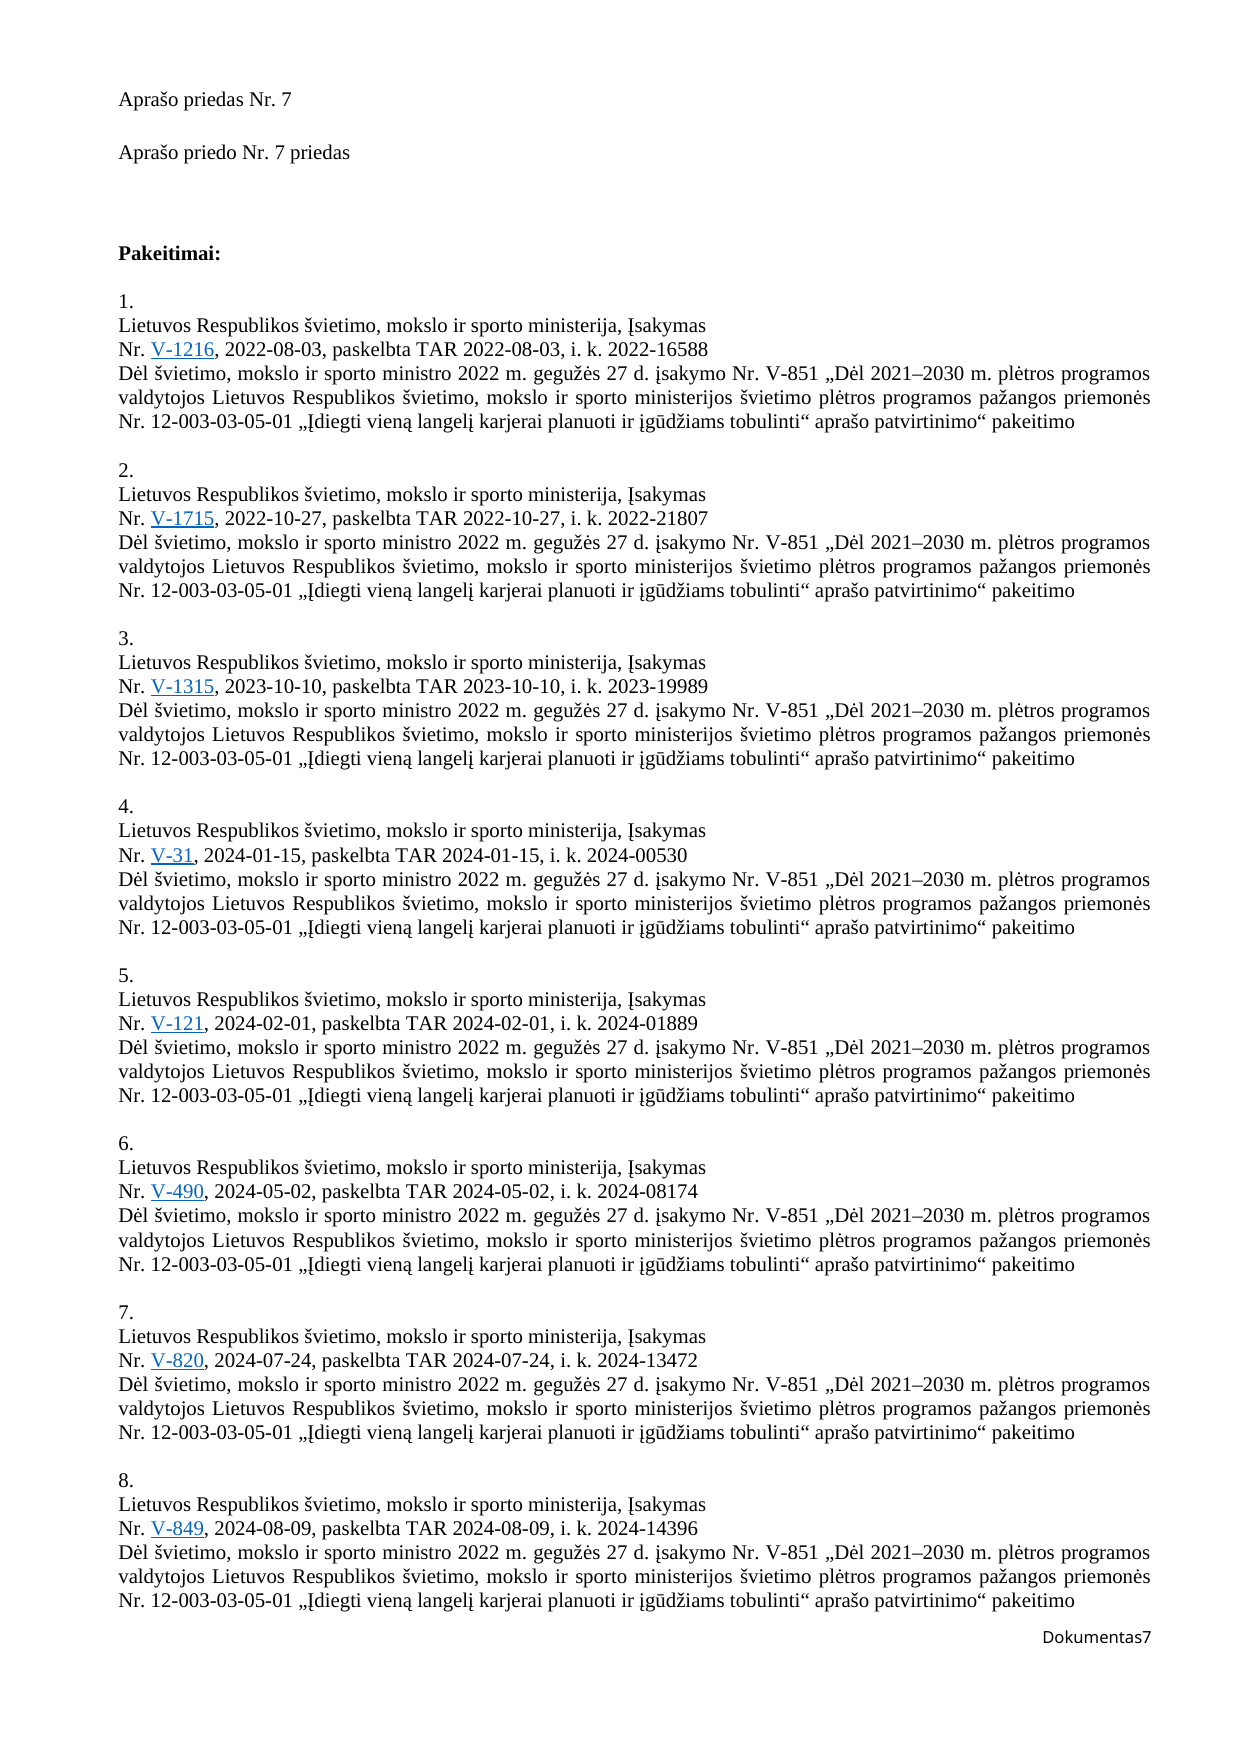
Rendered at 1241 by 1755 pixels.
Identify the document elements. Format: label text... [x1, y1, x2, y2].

text Nr. V-121, 2024-02-01, paskelbta TAR 2024-02-01, i. k. 2024-01889 [118, 1011, 1152, 1035]
text 5. [118, 963, 1152, 987]
text Dėl švietimo, mokslo ir sporto ministro 2022 m. gegužės 27 d. įsakymo Nr. V-851 „Dėl 2021–2030 m. plėtros programos valdytojos Lietuvos Respublikos švietimo, mokslo ir sporto ministerijos švietimo plėtros programos pažangos priemonės Nr. 12-003-03-05-01 „Įdiegti vieną langelį karjerai planuoti ir įgūdžiams tobulinti“ aprašo patvirtinimo“ pakeitimo [118, 1035, 1152, 1107]
text Dėl švietimo, mokslo ir sporto ministro 2022 m. gegužės 27 d. įsakymo Nr. V-851 „Dėl 2021–2030 m. plėtros programos valdytojos Lietuvos Respublikos švietimo, mokslo ir sporto ministerijos švietimo plėtros programos pažangos priemonės Nr. 12-003-03-05-01 „Įdiegti vieną langelį karjerai planuoti ir įgūdžiams tobulinti“ aprašo patvirtinimo“ pakeitimo [118, 1372, 1152, 1444]
text Nr. V-490, 2024-05-02, paskelbta TAR 2024-05-02, i. k. 2024-08174 [118, 1179, 1152, 1203]
text Lietuvos Respublikos švietimo, mokslo ir sporto ministerija, Įsakymas [118, 482, 1152, 506]
text Nr. V-820, 2024-07-24, paskelbta TAR 2024-07-24, i. k. 2024-13472 [118, 1348, 1152, 1372]
text 7. [118, 1300, 1152, 1324]
text Nr. V-31, 2024-01-15, paskelbta TAR 2024-01-15, i. k. 2024-00530 [118, 842, 1152, 867]
text Lietuvos Respublikos švietimo, mokslo ir sporto ministerija, Įsakymas [118, 1492, 1152, 1516]
text Lietuvos Respublikos švietimo, mokslo ir sporto ministerija, Įsakymas [118, 818, 1152, 842]
text Lietuvos Respublikos švietimo, mokslo ir sporto ministerija, Įsakymas [118, 987, 1152, 1011]
text 6. [118, 1131, 1152, 1155]
text Dėl švietimo, mokslo ir sporto ministro 2022 m. gegužės 27 d. įsakymo Nr. V-851 „Dėl 2021–2030 m. plėtros programos valdytojos Lietuvos Respublikos švietimo, mokslo ir sporto ministerijos švietimo plėtros programos pažangos priemonės Nr. 12-003-03-05-01 „Įdiegti vieną langelį karjerai planuoti ir įgūdžiams tobulinti“ aprašo patvirtinimo“ pakeitimo [118, 698, 1152, 770]
text 8. [118, 1468, 1152, 1492]
text Aprašo priedas Nr. 7 [118, 87, 1152, 111]
text 2. [118, 457, 1152, 482]
text Lietuvos Respublikos švietimo, mokslo ir sporto ministerija, Įsakymas [118, 1324, 1152, 1348]
text Dėl švietimo, mokslo ir sporto ministro 2022 m. gegužės 27 d. įsakymo Nr. V-851 „Dėl 2021–2030 m. plėtros programos valdytojos Lietuvos Respublikos švietimo, mokslo ir sporto ministerijos švietimo plėtros programos pažangos priemonės Nr. 12-003-03-05-01 „Įdiegti vieną langelį karjerai planuoti ir įgūdžiams tobulinti“ aprašo patvirtinimo“ pakeitimo [118, 361, 1152, 433]
text Dėl švietimo, mokslo ir sporto ministro 2022 m. gegužės 27 d. įsakymo Nr. V-851 „Dėl 2021–2030 m. plėtros programos valdytojos Lietuvos Respublikos švietimo, mokslo ir sporto ministerijos švietimo plėtros programos pažangos priemonės Nr. 12-003-03-05-01 „Įdiegti vieną langelį karjerai planuoti ir įgūdžiams tobulinti“ aprašo patvirtinimo“ pakeitimo [118, 1203, 1152, 1276]
text Pakeitimai: [118, 241, 1152, 265]
text Nr. V-1715, 2022-10-27, paskelbta TAR 2022-10-27, i. k. 2022-21807 [118, 506, 1152, 530]
text Nr. V-1216, 2022-08-03, paskelbta TAR 2022-08-03, i. k. 2022-16588 [118, 337, 1152, 361]
text Nr. V-849, 2024-08-09, paskelbta TAR 2024-08-09, i. k. 2024-14396 [118, 1516, 1152, 1540]
text Aprašo priedo Nr. 7 priedas [118, 140, 1152, 164]
text Dėl švietimo, mokslo ir sporto ministro 2022 m. gegužės 27 d. įsakymo Nr. V-851 „Dėl 2021–2030 m. plėtros programos valdytojos Lietuvos Respublikos švietimo, mokslo ir sporto ministerijos švietimo plėtros programos pažangos priemonės Nr. 12-003-03-05-01 „Įdiegti vieną langelį karjerai planuoti ir įgūdžiams tobulinti“ aprašo patvirtinimo“ pakeitimo [118, 867, 1152, 939]
text 1. [118, 289, 1152, 313]
text 4. [118, 794, 1152, 818]
text Dėl švietimo, mokslo ir sporto ministro 2022 m. gegužės 27 d. įsakymo Nr. V-851 „Dėl 2021–2030 m. plėtros programos valdytojos Lietuvos Respublikos švietimo, mokslo ir sporto ministerijos švietimo plėtros programos pažangos priemonės Nr. 12-003-03-05-01 „Įdiegti vieną langelį karjerai planuoti ir įgūdžiams tobulinti“ aprašo patvirtinimo“ pakeitimo [118, 1540, 1152, 1612]
text Nr. V-1315, 2023-10-10, paskelbta TAR 2023-10-10, i. k. 2023-19989 [118, 674, 1152, 698]
text Dėl švietimo, mokslo ir sporto ministro 2022 m. gegužės 27 d. įsakymo Nr. V-851 „Dėl 2021–2030 m. plėtros programos valdytojos Lietuvos Respublikos švietimo, mokslo ir sporto ministerijos švietimo plėtros programos pažangos priemonės Nr. 12-003-03-05-01 „Įdiegti vieną langelį karjerai planuoti ir įgūdžiams tobulinti“ aprašo patvirtinimo“ pakeitimo [118, 530, 1152, 602]
text Lietuvos Respublikos švietimo, mokslo ir sporto ministerija, Įsakymas [118, 650, 1152, 674]
text Lietuvos Respublikos švietimo, mokslo ir sporto ministerija, Įsakymas [118, 313, 1152, 337]
text Lietuvos Respublikos švietimo, mokslo ir sporto ministerija, Įsakymas [118, 1155, 1152, 1179]
text 3. [118, 626, 1152, 650]
